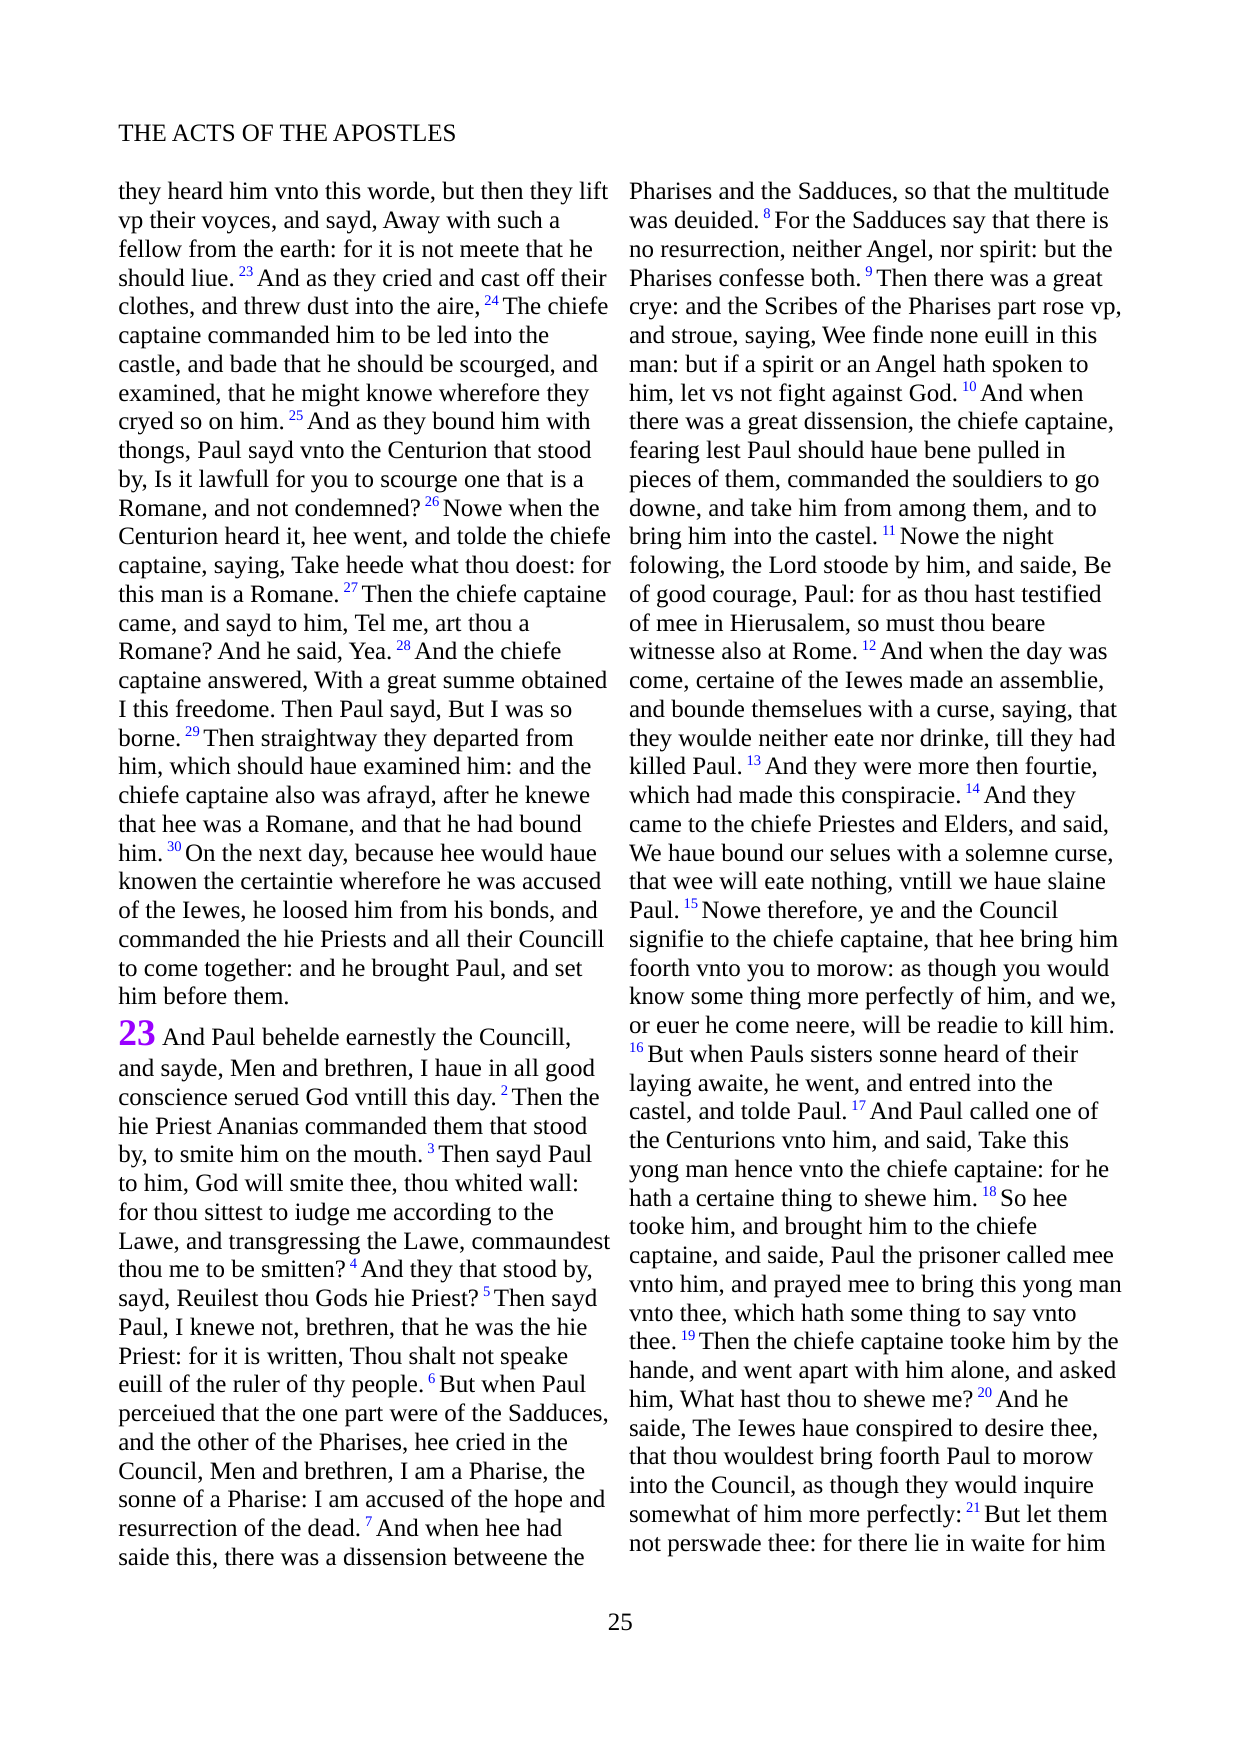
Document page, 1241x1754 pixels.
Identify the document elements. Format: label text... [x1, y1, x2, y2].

text they heard him vnto this worde, but then they lift vp their voyces, and sayd, Away with such a fellow from the earth: for it is not meete that he should liue. 23 And as they cried and cast off their clothes, and threw dust into the aire, 24 The chiefe captaine commanded him to be led into the castle, and bade that he should be scourged, and examined, that he might knowe wherefore they cryed so on him. 25 And as they bound him with thongs, Paul sayd vnto the Centurion that stood by, Is it lawfull for you to scourge one that is a Romane, and not condemned? 26 Nowe when the Centurion heard it, hee went, and tolde the chiefe captaine, saying, Take heede what thou doest: for this man is a Romane. 27 Then the chiefe captaine came, and sayd to him, Tel me, art thou a Romane? And he said, Yea. 28 And the chiefe captaine answered, With a great summe obtained I this freedome. Then Paul sayd, But I was so borne. 29 Then straightway they departed from him, which should haue examined him: and the chiefe captaine also was afrayd, after he knewe that hee was a Romane, and that he had bound him. 30 On the next day, because hee would haue knowen the certaintie wherefore he was accused of the Iewes, he loosed him from his bonds, and commanded the hie Priests and all their Councill to come together: and he brought Paul, and set him before them. [118, 176, 611, 1010]
text Pharises and the Sadduces, so that the multitude was deuided. 8 For the Sadduces say that there is no resurrection, neither Angel, nor spirit: but the Pharises confesse both. 9 Then there was a great crye: and the Scribes of the Pharises part rose vp, and stroue, saying, Wee finde none euill in this man: but if a spirit or an Angel hath spoken to him, let vs not fight against God. 10 And when there was a great dissension, the chiefe captaine, fearing lest Paul should haue bene pulled in pieces of them, commanded the souldiers to go downe, and take him from among them, and to bring him into the castel. 11 Nowe the night folowing, the Lord stoode by him, and saide, Be of good courage, Paul: for as thou hast testified of mee in Hierusalem, so must thou beare witnesse also at Rome. 12 And when the day was come, certaine of the Iewes made an assemblie, and bounde themselues with a curse, saying, that they woulde neither eate nor drinke, till they had killed Paul. 13 And they were more then fourtie, which had made this conspiracie. 14 And they came to the chiefe Priestes and Elders, and said, We haue bound our selues with a solemne curse, that wee will eate nothing, vntill we haue slaine Paul. 15 Nowe therefore, ye and the Council signifie to the chiefe captaine, that hee bring him foorth vnto you to morow: as though you would know some thing more perfectly of him, and we, or euer he come neere, will be readie to kill him. 16 But when Pauls sisters sonne heard of their laying awaite, he went, and entred into the castel, and tolde Paul. 17 And Paul called one of the Centurions vnto him, and said, Take this yong man hence vnto the chiefe captaine: for he hath a certaine thing to shewe him. 18 So hee tooke him, and brought him to the chiefe captaine, and saide, Paul the prisoner called mee vnto him, and prayed mee to bring this yong man vnto thee, which hath some thing to say vnto thee. 19 Then the chiefe captaine tooke him by the hande, and went apart with him alone, and asked him, What hast thou to shewe me? 20 And he saide, The Iewes haue conspired to desire thee, that thou wouldest bring foorth Paul to morow into the Council, as though they would inquire somewhat of him more perfectly: 21 But let them not perswade thee: for there lie in waite for him [629, 176, 1122, 1556]
text 23 And Paul behelde earnestly the Councill, and sayde, Men and brethren, I haue in all good conscience serued God vntill this day. 2 Then the hie Priest Ananias commanded them that stood by, to smite him on the mouth. 3 Then sayd Paul to him, God will smite thee, thou whited wall: for thou sittest to iudge me according to the Lawe, and transgressing the Lawe, commaundest thou me to be smitten? 4 And they that stood by, sayd, Reuilest thou Gods hie Priest? 5 Then sayd Paul, I knewe not, brethren, that he was the hie Priest: for it is written, Thou shalt not speake euill of the ruler of thy people. 6 But when Paul perceiued that the one part were of the Sadduces, and the other of the Pharises, hee cried in the Council, Men and brethren, I am a Pharise, the sonne of a Pharise: I am accused of the hope and resurrection of the dead. 7 And when hee had saide this, there was a dissension betweene the [118, 1010, 611, 1571]
